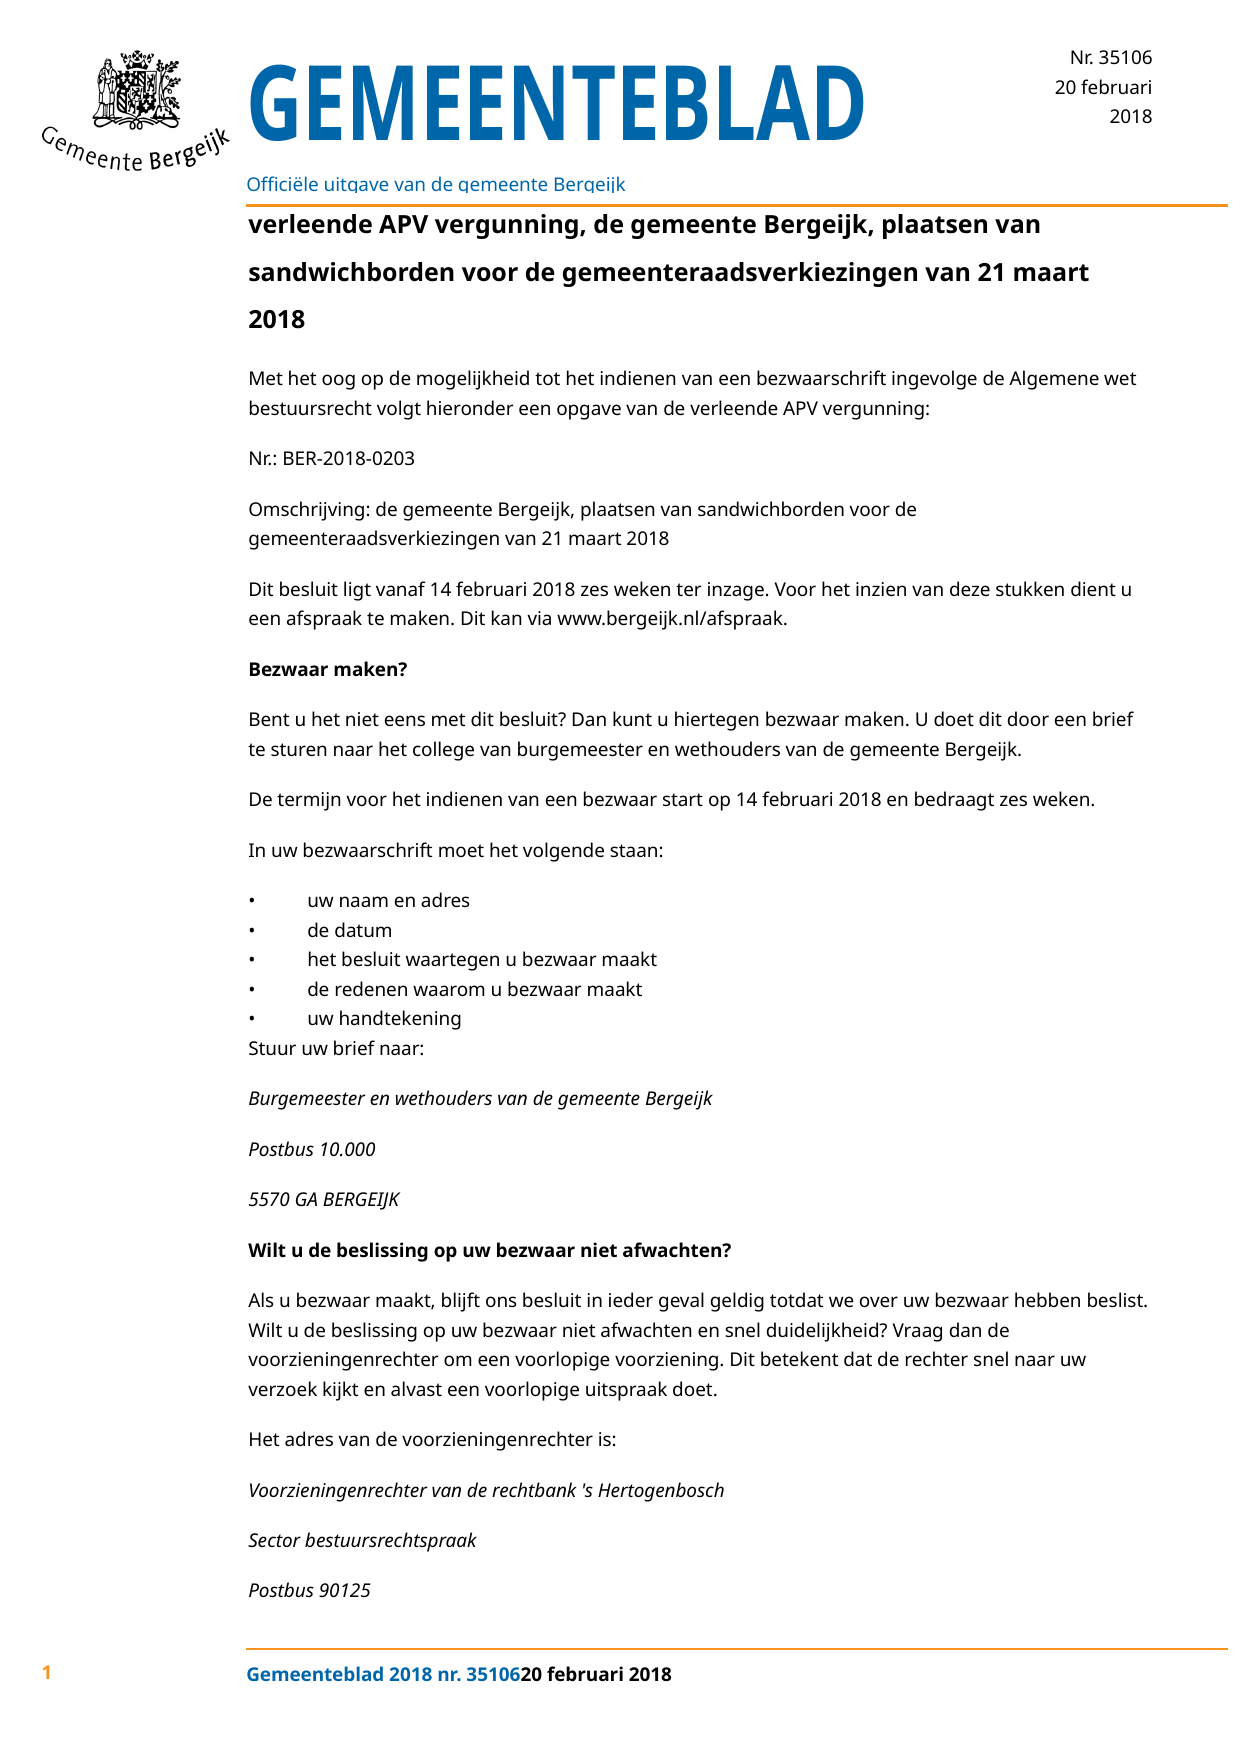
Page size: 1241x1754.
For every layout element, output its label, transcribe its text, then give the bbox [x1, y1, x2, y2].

list uw handtekening [248, 1006, 1152, 1031]
text Bezwaar maken? [248, 656, 1152, 682]
text Postbus 90125 [248, 1578, 1152, 1603]
text De termijn voor het indienen van een bezwaar start op 14 februari 2018 en bedraagt zes weken. [248, 786, 1152, 812]
text Bent u het niet eens met dit besluit? Dan kunt u hiertegen bezwaar maken. U doet dit door een brief te sturen naar het college van burgemeester en wethouders van de gemeente Bergeijk. [248, 706, 1152, 762]
text Omschrijving: de gemeente Bergeijk, plaatsen van sandwichborden voor de gemeenteraadsverkiezingen van 21 maart 2018 [248, 496, 1152, 551]
text Als u bezwaar maakt, blijft ons besluit in ieder geval geldig totdat we over uw bezwaar hebben beslist. Wilt u de beslissing op uw bezwaar niet afwachten en snel duidelijkheid? Vraag dan de voorzieningenrechter om een voorlopige voorziening. Dit betekent dat de rechter snel naar uw verzoek kijkt en alvast een voorlopige uitspraak doet. [248, 1287, 1152, 1402]
text Stuur uw brief naar: [248, 1035, 1152, 1061]
list de datum [248, 917, 1152, 942]
list het besluit waartegen u bezwaar maakt [248, 946, 1152, 972]
list de redenen waarom u bezwaar maakt [248, 976, 1152, 1002]
text Postbus 10.000 [248, 1136, 1152, 1162]
text verleende APV vergunning, de gemeente Bergeijk, plaatsen van sandwichborden voor de gemeenteraadsverkiezingen van 21 maart 2018 [248, 207, 1152, 336]
list uw naam en adres [248, 887, 1152, 913]
text Met het oog op de mogelijkheid tot het indienen van een bezwaarschrift ingevolge de Algemene wet bestuursrecht volgt hieronder een opgave van de verleende APV vergunning: [248, 366, 1152, 421]
text 5570 GA BERGEIJK [248, 1186, 1152, 1212]
text Sector bestuursrechtspraak [248, 1527, 1152, 1553]
picture [41, 47, 231, 172]
text Voorzieningenrechter van de rechtbank 's Hertogenbosch [248, 1477, 1152, 1502]
text Wilt u de beslissing op uw bezwaar niet afwachten? [248, 1237, 1152, 1262]
text Dit besluit ligt vanaf 14 februari 2018 zes weken ter inzage. Voor het inzien van deze stukken dient u een afspraak te maken. Dit kan via www.bergeijk.nl/afspraak. [248, 576, 1152, 631]
text Het adres van de voorzieningenrechter is: [248, 1426, 1152, 1452]
text In uw bezwaarschrift moet het volgende staan: [248, 837, 1152, 862]
text Burgemeester en wethouders van de gemeente Bergeijk [248, 1086, 1152, 1111]
text Nr.: BER-2018-0203 [248, 446, 1152, 471]
